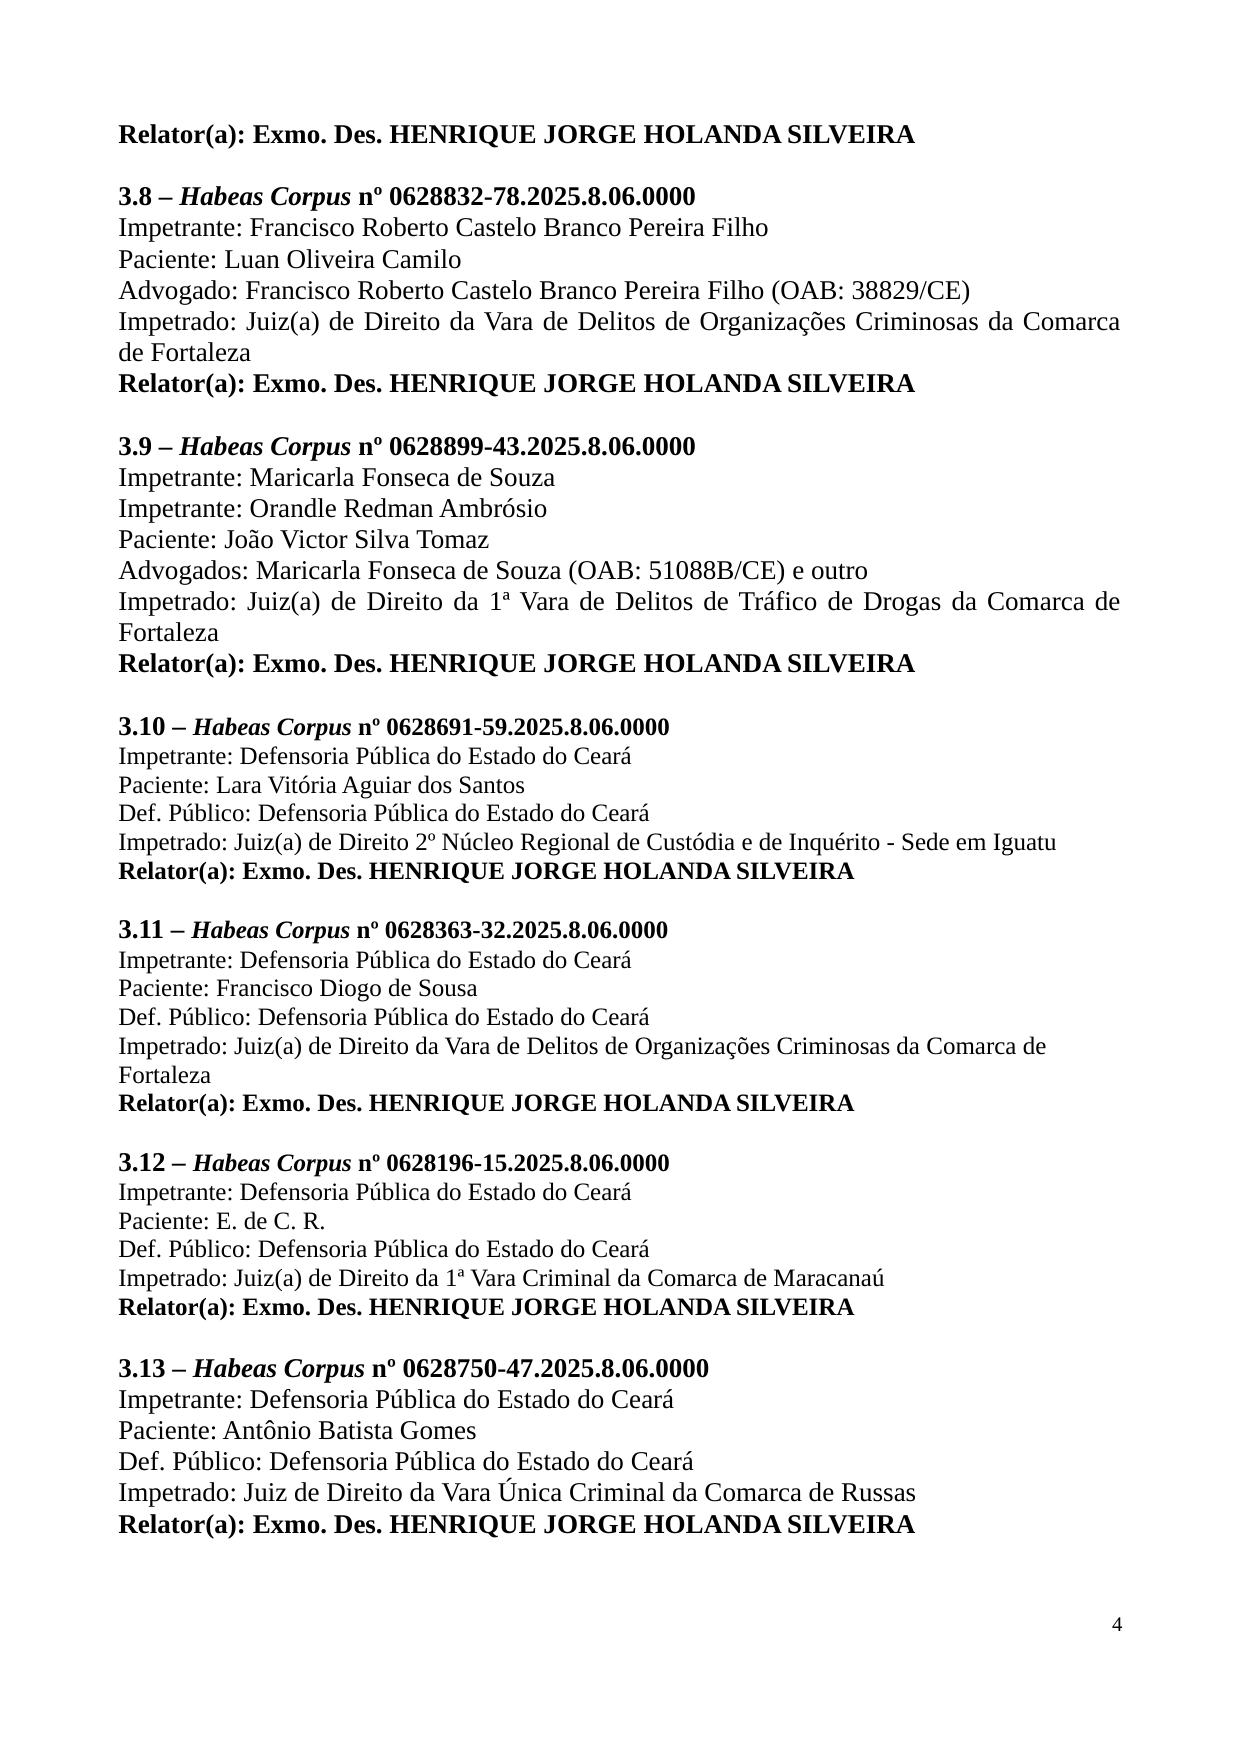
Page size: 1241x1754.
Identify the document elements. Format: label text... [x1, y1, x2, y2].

text Def. Público: Defensoria Pública do Estado do Ceará [118, 1002, 1122, 1031]
text Paciente: Antônio Batista Gomes [118, 1414, 1122, 1445]
text 3.11 – Habeas Corpus nº 0628363-32.2025.8.06.0000 [118, 913, 1122, 945]
text Paciente: João Victor Silva Tomaz [118, 523, 1122, 554]
text Advogado: Francisco Roberto Castelo Branco Pereira Filho (OAB: 38829/CE) [118, 274, 1122, 305]
text Impetrante: Defensoria Pública do Estado do Ceará [118, 1383, 1122, 1414]
text Impetrante: Orandle Redman Ambrósio [118, 492, 1122, 523]
text Impetrante: Defensoria Pública do Estado do Ceará [118, 1177, 1122, 1206]
text Impetrado: Juiz(a) de Direito da Vara de Delitos de Organizações Criminosas da Comarca de Fortaleza [118, 305, 1122, 367]
text Impetrante: Defensoria Pública do Estado do Ceará [118, 741, 1122, 770]
text Relator(a): Exmo. Des. HENRIQUE JORGE HOLANDA SILVEIRA [118, 648, 1122, 679]
text Relator(a): Exmo. Des. HENRIQUE JORGE HOLANDA SILVEIRA [118, 1292, 1122, 1321]
text Paciente: Francisco Diogo de Sousa [118, 973, 1122, 1002]
text Impetrado: Juiz(a) de Direito da Vara de Delitos de Organizações Criminosas da Comarca de Fortaleza [118, 1031, 1122, 1088]
text Relator(a): Exmo. Des. HENRIQUE JORGE HOLANDA SILVEIRA [118, 1508, 1122, 1539]
text Advogados: Maricarla Fonseca de Souza (OAB: 51088B/CE) e outro [118, 554, 1122, 585]
text 3.10 – Habeas Corpus nº 0628691-59.2025.8.06.0000 [118, 710, 1122, 741]
text Impetrado: Juiz(a) de Direito da 1ª Vara de Delitos de Tráfico de Drogas da Comarca de Fortaleza [118, 585, 1122, 648]
text 3.13 – Habeas Corpus nº 0628750-47.2025.8.06.0000 [118, 1352, 1122, 1383]
text Impetrante: Maricarla Fonseca de Souza [118, 461, 1122, 492]
text Impetrado: Juiz(a) de Direito 2º Núcleo Regional de Custódia e de Inquérito - Sede em Iguatu [118, 827, 1122, 856]
text 3.9 – Habeas Corpus nº 0628899-43.2025.8.06.0000 [118, 429, 1122, 461]
text Impetrante: Francisco Roberto Castelo Branco Pereira Filho [118, 212, 1122, 243]
text Paciente: Lara Vitória Aguiar dos Santos [118, 770, 1122, 798]
text Def. Público: Defensoria Pública do Estado do Ceará [118, 798, 1122, 827]
text Relator(a): Exmo. Des. HENRIQUE JORGE HOLANDA SILVEIRA [118, 856, 1122, 885]
text Impetrado: Juiz(a) de Direito da 1ª Vara Criminal da Comarca de Maracanaú [118, 1263, 1122, 1292]
text Def. Público: Defensoria Pública do Estado do Ceará [118, 1445, 1122, 1477]
text Relator(a): Exmo. Des. HENRIQUE JORGE HOLANDA SILVEIRA [118, 118, 1122, 149]
text Relator(a): Exmo. Des. HENRIQUE JORGE HOLANDA SILVEIRA [118, 367, 1122, 398]
text Paciente: Luan Oliveira Camilo [118, 243, 1122, 274]
text Paciente: E. de C. R. [118, 1206, 1122, 1234]
text Impetrado: Juiz de Direito da Vara Única Criminal da Comarca de Russas [118, 1477, 1122, 1508]
text 3.8 – Habeas Corpus nº 0628832-78.2025.8.06.0000 [118, 180, 1122, 212]
text Def. Público: Defensoria Pública do Estado do Ceará [118, 1234, 1122, 1263]
text Relator(a): Exmo. Des. HENRIQUE JORGE HOLANDA SILVEIRA [118, 1088, 1122, 1117]
text Impetrante: Defensoria Pública do Estado do Ceará [118, 945, 1122, 973]
text 3.12 – Habeas Corpus nº 0628196-15.2025.8.06.0000 [118, 1146, 1122, 1177]
